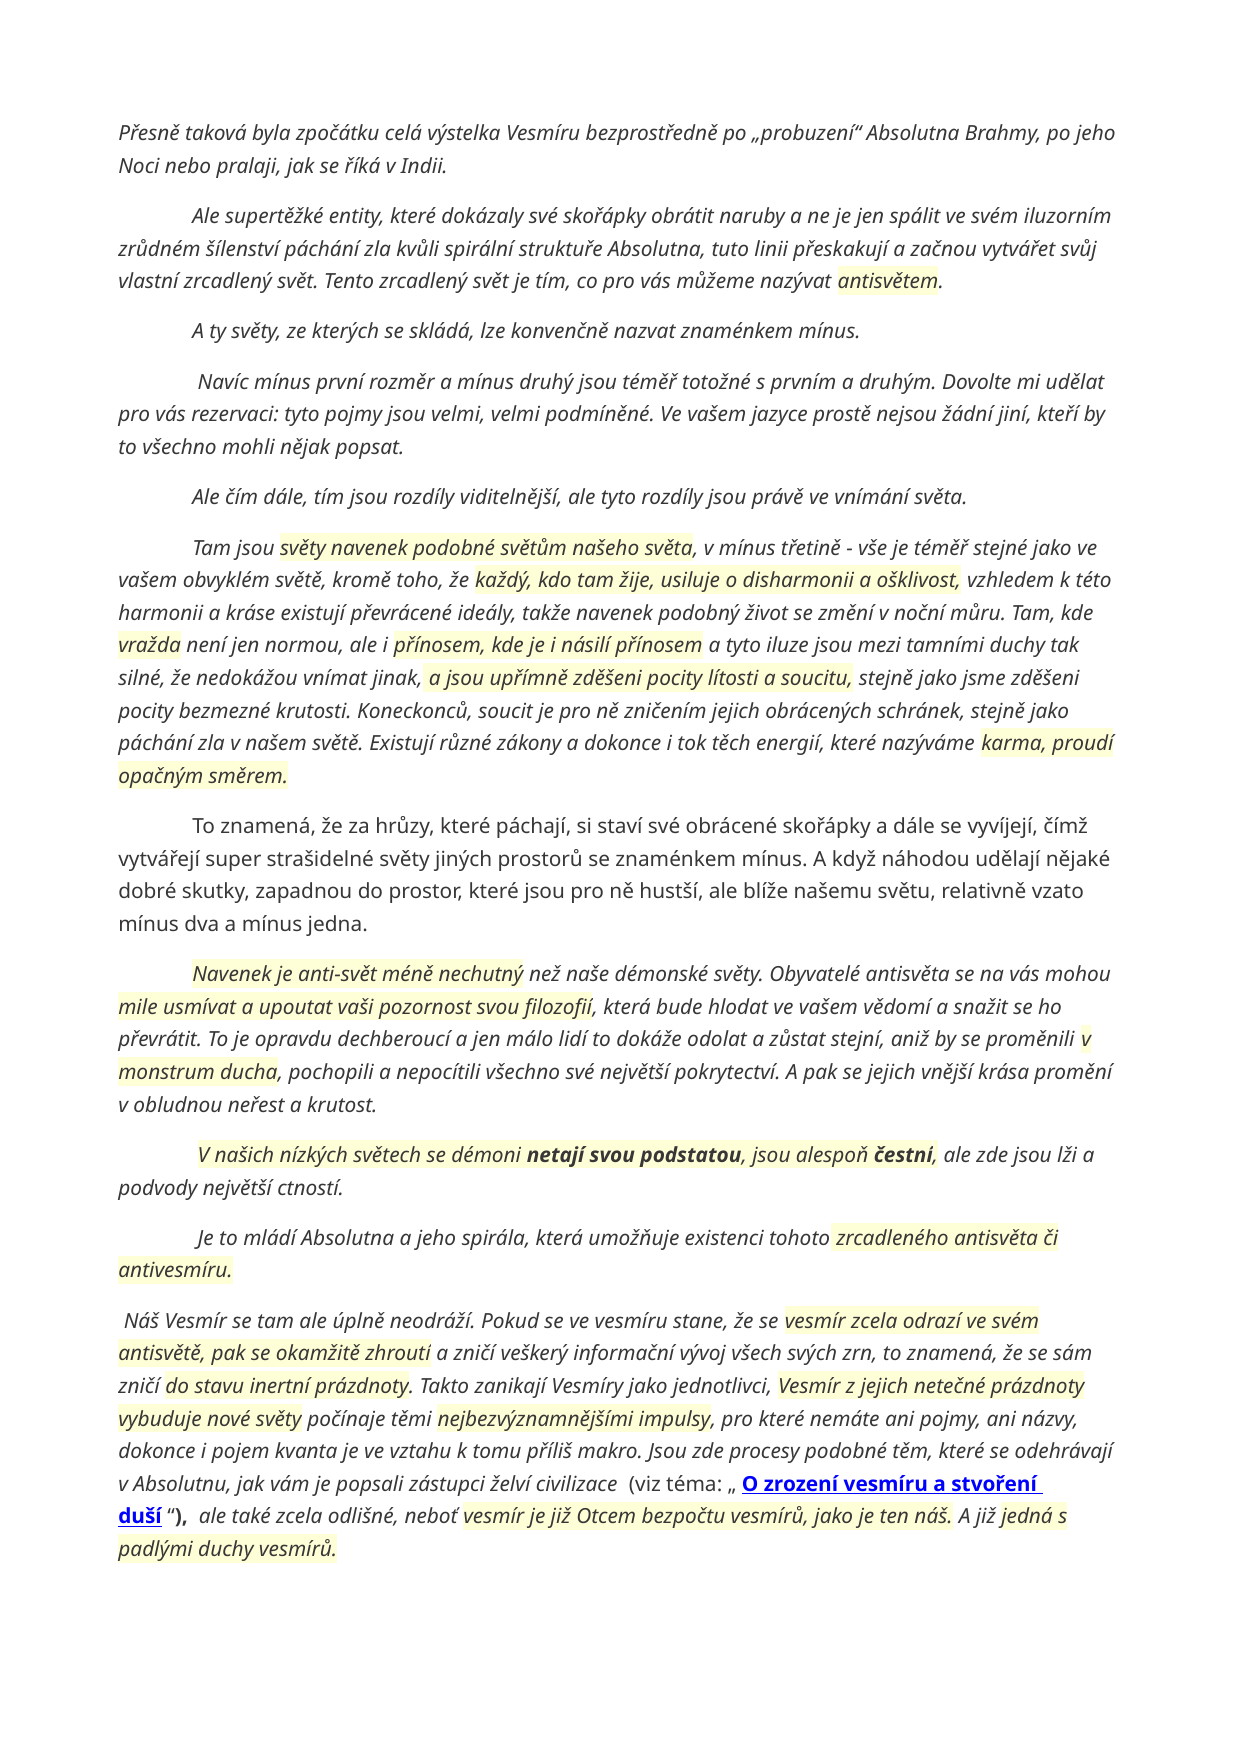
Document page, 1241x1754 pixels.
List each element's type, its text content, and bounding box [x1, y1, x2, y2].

text Tam jsou světy navenek podobné světům našeho světa, v mínus třetině - vše je téměř stejné jako ve vašem obvyklém světě, kromě toho, že každý, kdo tam žije, usiluje o disharmonii a ošklivost, vzhledem k této harmonii a kráse existují převrácené ideály, takže navenek podobný život se změní v noční můru. Tam, kde vražda není jen normou, ale i přínosem, kde je i násilí přínosem a tyto iluze jsou mezi tamními duchy tak silné, že nedokážou vnímat jinak, a jsou upřímně zděšeni pocity lítosti a soucitu, stejně jako jsme zděšeni pocity bezmezné krutosti. Koneckonců, soucit je pro ně zničením jejich obrácených schránek, stejně jako páchání zla v našem světě. Existují různé zákony a dokonce i tok těch energií, které nazýváme karma, proudí opačným směrem. [118, 533, 1122, 789]
text To znamená, že za hrůzy, které páchají, si staví své obrácené skořápky a dále se vyvíjejí, čímž vytvářejí super strašidelné světy jiných prostorů se znaménkem mínus. A když náhodou udělají nějaké dobré skutky, zapadnou do prostor, které jsou pro ně hustší, ale blíže našemu světu, relativně vzato mínus dva a mínus jedna. [118, 811, 1122, 937]
text Náš Vesmír se tam ale úplně neodráží. Pokud se ve vesmíru stane, že se vesmír zcela odrazí ve svém antisvětě, pak se okamžitě zhroutí a zničí veškerý informační vývoj všech svých zrn, to znamená, že se sám zničí do stavu inertní prázdnoty. Takto zanikají Vesmíry jako jednotlivci, Vesmír z jejich netečné prázdnoty vybuduje nové světy počínaje těmi nejbezvýznamnějšími impulsy, pro které nemáte ani pojmy, ani názvy, dokonce i pojem kvanta je ve vztahu k tomu příliš makro. Jsou zde procesy podobné těm, které se odehrávají v Absolutnu, jak vám je popsali zástupci želví civilizace (viz téma: „ O zrození vesmíru a stvoření duší “), ale také zcela odlišné, neboť vesmír je již Otcem bezpočtu vesmírů, jako je ten náš. A již jedná s padlými duchy vesmírů. [118, 1306, 1122, 1563]
text V našich nízkých světech se démoni netají svou podstatou, jsou alespoň čestní, ale zde jsou lži a podvody největší ctností. [118, 1140, 1122, 1201]
text Ale čím dále, tím jsou rozdíly viditelnější, ale tyto rozdíly jsou právě ve vnímání světa. [118, 482, 1122, 511]
text Ale supertěžké entity, které dokázaly své skořápky obrátit naruby a ne je jen spálit ve svém iluzorním zrůdném šílenství páchání zla kvůli spirální struktuře Absolutna, tuto linii přeskakují a začnou vytvářet svůj vlastní zrcadlený svět. Tento zrcadlený svět je tím, co pro vás můžeme nazývat antisvětem. [118, 201, 1122, 295]
text A ty světy, ze kterých se skládá, lze konvenčně nazvat znaménkem mínus. [118, 317, 1122, 345]
text Navíc mínus první rozměr a mínus druhý jsou téměř totožné s prvním a druhým. Dovolte mi udělat pro vás rezervaci: tyto pojmy jsou velmi, velmi podmíněné. Ve vašem jazyce prostě nejsou žádní jiní, kteří by to všechno mohli nějak popsat. [118, 367, 1122, 461]
text Přesně taková byla zpočátku celá výstelka Vesmíru bezprostředně po „probuzení“ Absolutna Brahmy, po jeho Noci nebo pralaji, jak se říká v Indii. [118, 118, 1122, 179]
text Navenek je anti-svět méně nechutný než naše démonské světy. Obyvatelé antisvěta se na vás mohou mile usmívat a upoutat vaši pozornost svou filozofií, která bude hlodat ve vašem vědomí a snažit se ho převrátit. To je opravdu dechberoucí a jen málo lidí to dokáže odolat a zůstat stejní, aniž by se proměnili v monstrum ducha, pochopili a nepocítili všechno své největší pokrytectví. A pak se jejich vnější krása promění v obludnou neřest a krutost. [118, 959, 1122, 1118]
text Je to mládí Absolutna a jeho spirála, která umožňuje existenci tohoto zrcadleného antisvěta či antivesmíru. [118, 1223, 1122, 1284]
